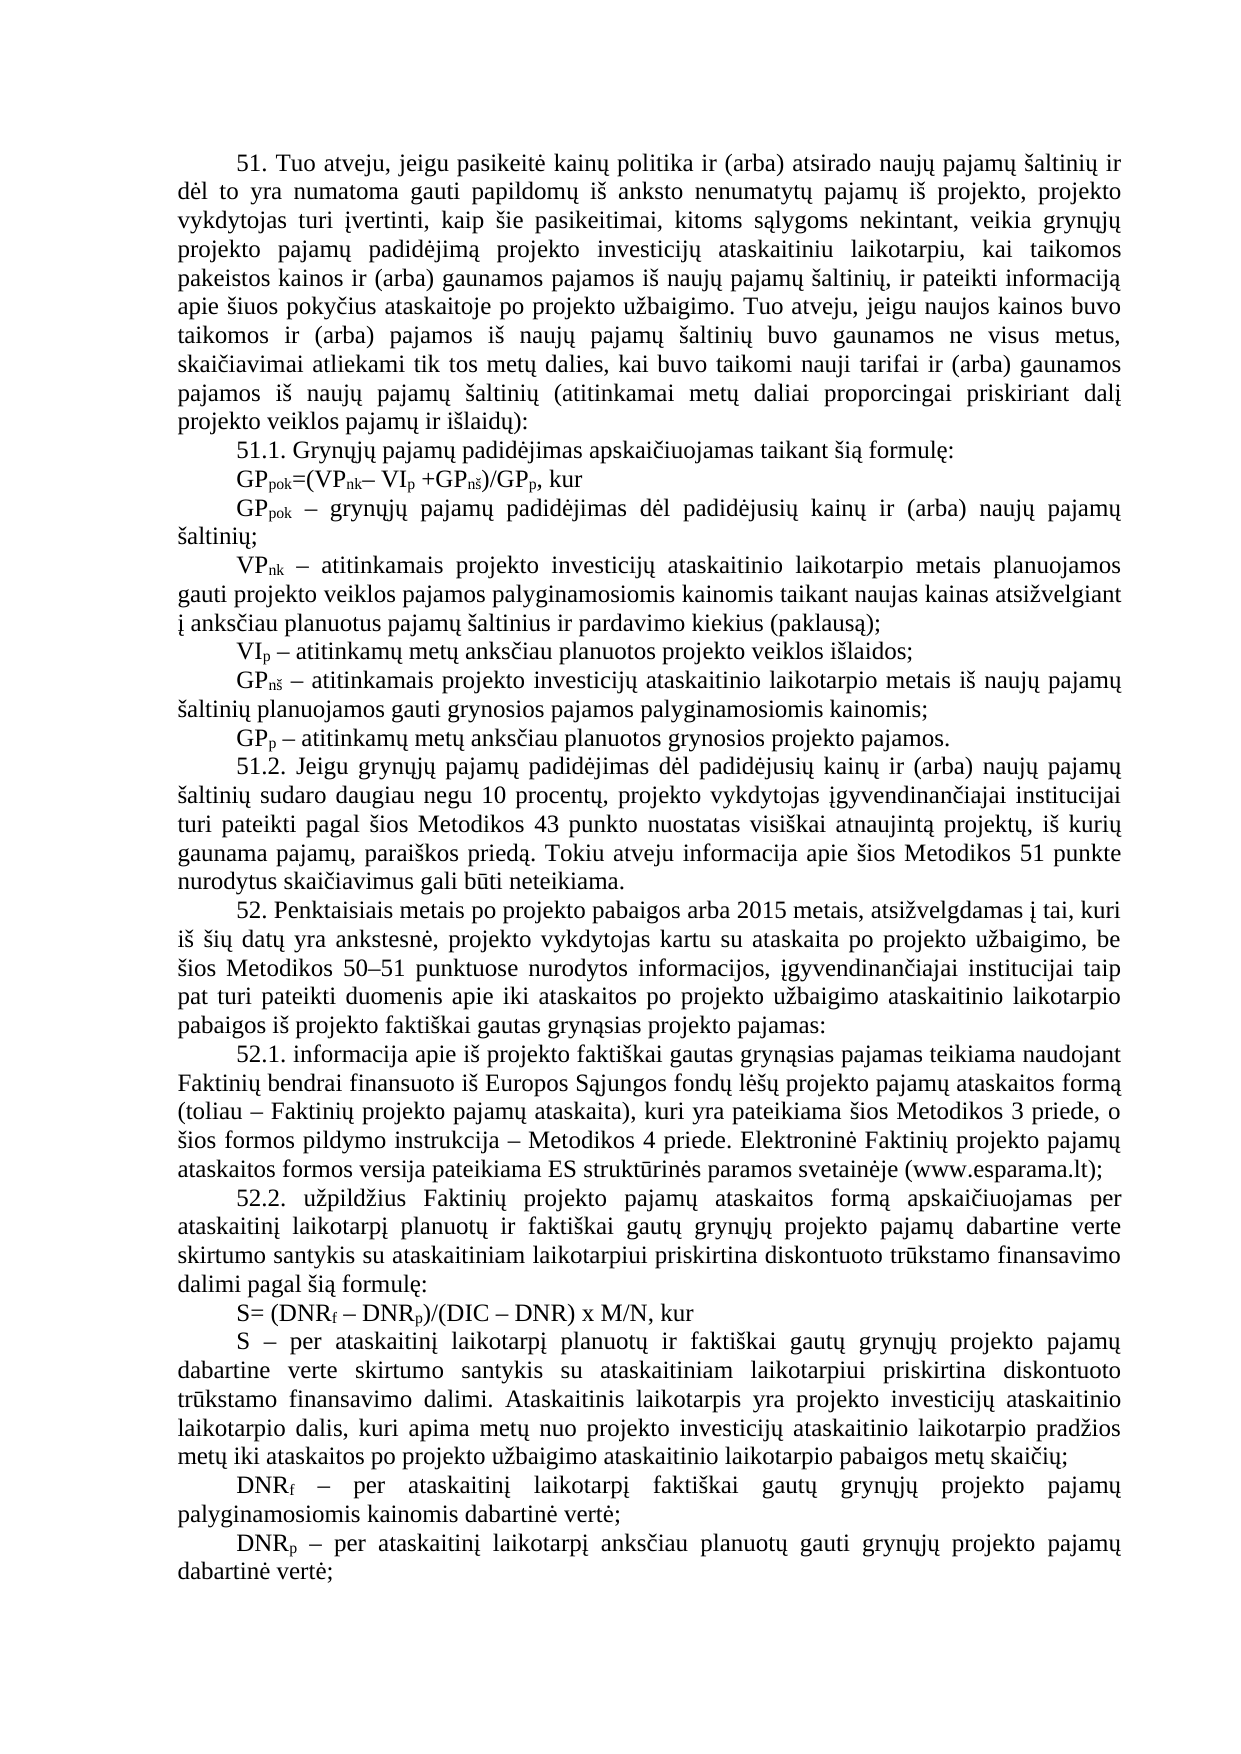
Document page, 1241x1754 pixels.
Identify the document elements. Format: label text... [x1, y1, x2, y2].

text S – per ataskaitinį laikotarpį planuotų ir faktiškai gautų grynųjų projekto pajamų dabartine verte skirtumo santykis su ataskaitiniam laikotarpiui priskirtina diskontuoto trūkstamo finansavimo dalimi. Ataskaitinis laikotarpis yra projekto investicijų ataskaitinio laikotarpio dalis, kuri apima metų nuo projekto investicijų ataskaitinio laikotarpio pradžios metų iki ataskaitos po projekto užbaigimo ataskaitinio laikotarpio pabaigos metų skaičių; [177, 1326, 1122, 1470]
text 51.1. Grynųjų pajamų padidėjimas apskaičiuojamas taikant šią formulę: [177, 435, 1122, 464]
text VPnk – atitinkamais projekto investicijų ataskaitinio laikotarpio metais planuojamos gauti projekto veiklos pajamos palyginamosiomis kainomis taikant naujas kainas atsižvelgiant į anksčiau planuotus pajamų šaltinius ir pardavimo kiekius (paklausą); [177, 550, 1122, 636]
text 51. Tuo atveju, jeigu pasikeitė kainų politika ir (arba) atsirado naujų pajamų šaltinių ir dėl to yra numatoma gauti papildomų iš anksto nenumatytų pajamų iš projekto, projekto vykdytojas turi įvertinti, kaip šie pasikeitimai, kitoms sąlygoms nekintant, veikia grynųjų projekto pajamų padidėjimą projekto investicijų ataskaitiniu laikotarpiu, kai taikomos pakeistos kainos ir (arba) gaunamos pajamos iš naujų pajamų šaltinių, ir pateikti informaciją apie šiuos pokyčius ataskaitoje po projekto užbaigimo. Tuo atveju, jeigu naujos kainos buvo taikomos ir (arba) pajamos iš naujų pajamų šaltinių buvo gaunamos ne visus metus, skaičiavimai atliekami tik tos metų dalies, kai buvo taikomi nauji tarifai ir (arba) gaunamos pajamos iš naujų pajamų šaltinių (atitinkamai metų daliai proporcingai priskiriant dalį projekto veiklos pajamų ir išlaidų): [177, 148, 1122, 435]
text 51.2. Jeigu grynųjų pajamų padidėjimas dėl padidėjusių kainų ir (arba) naujų pajamų šaltinių sudaro daugiau negu 10 procentų, projekto vykdytojas įgyvendinančiajai institucijai turi pateikti pagal šios Metodikos 43 punkto nuostatas visiškai atnaujintą projektų, iš kurių gaunama pajamų, paraiškos priedą. Tokiu atveju informacija apie šios Metodikos 51 punkte nurodytus skaičiavimus gali būti neteikiama. [177, 751, 1122, 895]
text 52.1. informacija apie iš projekto faktiškai gautas grynąsias pajamas teikiama naudojant Faktinių bendrai finansuoto iš Europos Sąjungos fondų lėšų projekto pajamų ataskaitos formą (toliau – Faktinių projekto pajamų ataskaita), kuri yra pateikiama šios Metodikos 3 priede, o šios formos pildymo instrukcija – Metodikos 4 priede. Elektroninė Faktinių projekto pajamų ataskaitos formos versija pateikiama ES struktūrinės paramos svetainėje (www.esparama.lt); [177, 1039, 1122, 1183]
text DNRp – per ataskaitinį laikotarpį anksčiau planuotų gauti grynųjų projekto pajamų dabartinė vertė; [177, 1528, 1122, 1585]
text S= (DNRf – DNRp)/(DIC – DNR) x M/N, kur [177, 1298, 1122, 1326]
text GPpok – grynųjų pajamų padidėjimas dėl padidėjusių kainų ir (arba) naujų pajamų šaltinių; [177, 493, 1122, 550]
text VIp – atitinkamų metų anksčiau planuotos projekto veiklos išlaidos; [177, 636, 1122, 665]
text GPp – atitinkamų metų anksčiau planuotos grynosios projekto pajamos. [177, 723, 1122, 751]
text DNRf – per ataskaitinį laikotarpį faktiškai gautų grynųjų projekto pajamų palyginamosiomis kainomis dabartinė vertė; [177, 1470, 1122, 1528]
text GPnš – atitinkamais projekto investicijų ataskaitinio laikotarpio metais iš naujų pajamų šaltinių planuojamos gauti grynosios pajamos palyginamosiomis kainomis; [177, 665, 1122, 723]
text GPpok=(VPnk– VIp +GPnš)/GPp, kur [177, 464, 1122, 493]
text 52. Penktaisiais metais po projekto pabaigos arba 2015 metais, atsižvelgdamas į tai, kuri iš šių datų yra ankstesnė, projekto vykdytojas kartu su ataskaita po projekto užbaigimo, be šios Metodikos 50–51 punktuose nurodytos informacijos, įgyvendinančiajai institucijai taip pat turi pateikti duomenis apie iki ataskaitos po projekto užbaigimo ataskaitinio laikotarpio pabaigos iš projekto faktiškai gautas grynąsias projekto pajamas: [177, 895, 1122, 1039]
text 52.2. užpildžius Faktinių projekto pajamų ataskaitos formą apskaičiuojamas per ataskaitinį laikotarpį planuotų ir faktiškai gautų grynųjų projekto pajamų dabartine verte skirtumo santykis su ataskaitiniam laikotarpiui priskirtina diskontuoto trūkstamo finansavimo dalimi pagal šią formulę: [177, 1183, 1122, 1298]
